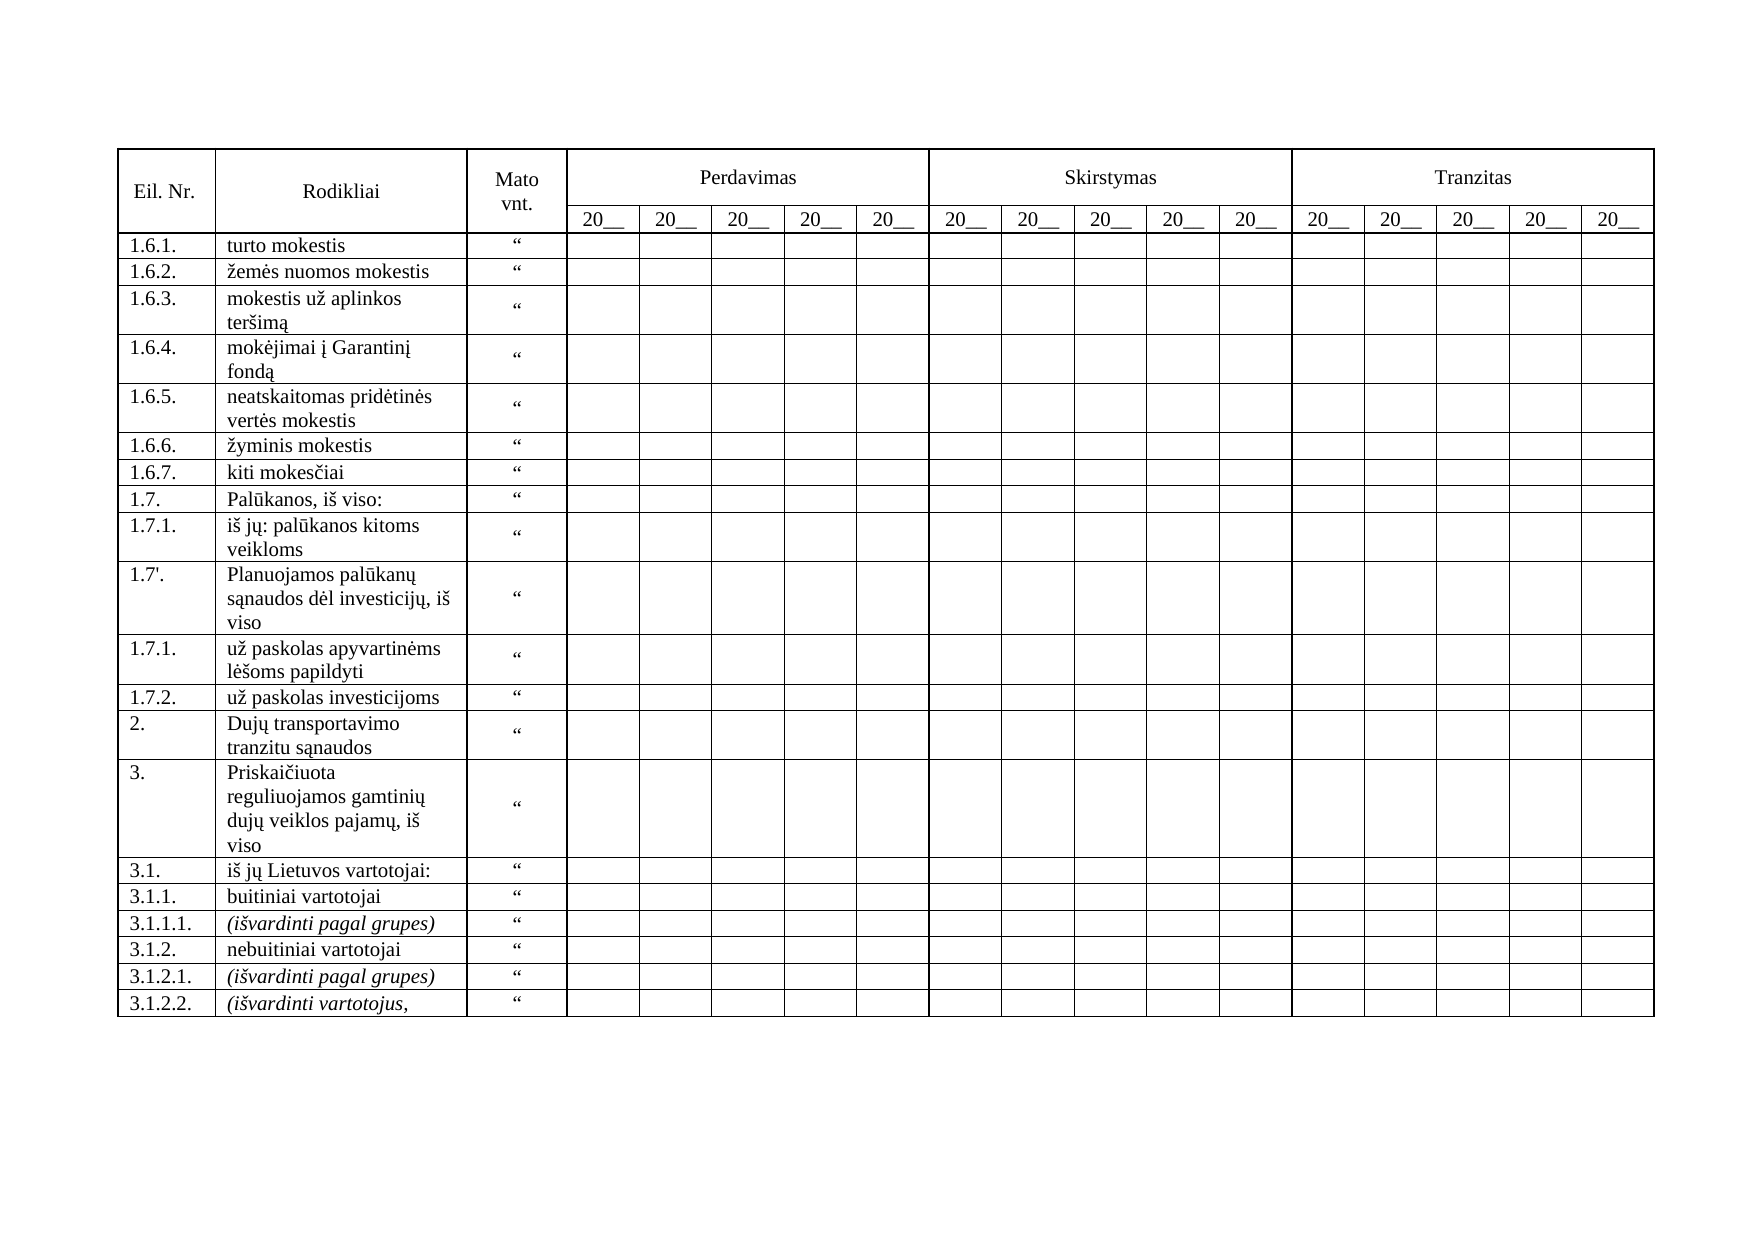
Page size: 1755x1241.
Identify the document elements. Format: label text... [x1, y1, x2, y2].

table_cell [640, 486, 711, 512]
table_cell [640, 384, 711, 432]
table_cell “ [468, 286, 566, 334]
table_cell “ [468, 685, 566, 710]
table_cell “ [468, 433, 566, 459]
table_cell [930, 259, 1001, 285]
table_cell [1002, 286, 1074, 334]
table_cell [1365, 937, 1436, 963]
table_cell [640, 460, 711, 485]
table_cell [1365, 513, 1436, 561]
table_cell [640, 234, 711, 258]
table_cell [1002, 460, 1074, 485]
table_cell [1510, 990, 1581, 1016]
table_cell [568, 964, 639, 989]
table_cell [785, 513, 856, 561]
table_cell “ [468, 234, 566, 258]
table_cell [1293, 259, 1364, 285]
table_cell nebuitiniai vartotojai [216, 937, 466, 963]
table_cell [640, 335, 711, 383]
table_cell [1075, 562, 1146, 634]
table_cell [640, 760, 711, 857]
table_cell [1510, 259, 1581, 285]
table_cell [1582, 513, 1653, 561]
table_cell kiti mokesčiai [216, 460, 466, 485]
table_cell [1510, 513, 1581, 561]
table_cell [1147, 562, 1219, 634]
table_cell [857, 884, 928, 910]
table_cell [568, 635, 639, 683]
table_cell [1510, 384, 1581, 432]
table_cell [785, 937, 856, 963]
table_cell [1075, 513, 1146, 561]
table_cell [1220, 460, 1291, 485]
table_cell [568, 858, 639, 883]
table_cell [930, 711, 1001, 759]
table_cell [785, 259, 856, 285]
table_header Rodikliai [216, 150, 466, 232]
table_cell [930, 433, 1001, 459]
table_cell [857, 635, 928, 683]
table_cell [785, 990, 856, 1016]
table_cell [1437, 433, 1509, 459]
table_cell 1.6.4. [119, 335, 215, 383]
table_cell [1293, 760, 1364, 857]
table_cell 1.7. [119, 486, 215, 512]
table_cell [930, 884, 1001, 910]
table_cell [1437, 513, 1509, 561]
table_cell [1437, 685, 1509, 710]
table_cell [1075, 937, 1146, 963]
table_cell [640, 858, 711, 883]
table_cell [930, 234, 1001, 258]
table_cell [640, 937, 711, 963]
table_cell Priskaičiuota reguliuojamos gamtinių dujų veiklos pajamų, iš viso [216, 760, 466, 857]
table_cell (išvardinti vartotojus, [216, 990, 466, 1016]
table_cell [785, 460, 856, 485]
table_cell [1510, 562, 1581, 634]
table_cell “ [468, 562, 566, 634]
table_cell [1220, 234, 1291, 258]
table_cell [1437, 911, 1509, 936]
table_cell [712, 433, 784, 459]
table_cell [1437, 937, 1509, 963]
table_cell [712, 858, 784, 883]
table_cell [857, 259, 928, 285]
table_cell [1437, 858, 1509, 883]
table_cell [712, 513, 784, 561]
table_cell [1002, 335, 1074, 383]
table_cell (išvardinti pagal grupes) [216, 911, 466, 936]
table_cell [1075, 990, 1146, 1016]
table_cell [857, 964, 928, 989]
table_cell [1510, 760, 1581, 857]
table_cell 20__ [1075, 206, 1146, 232]
table_cell [1293, 286, 1364, 334]
table_cell [1510, 937, 1581, 963]
table_cell [1582, 711, 1653, 759]
table_cell [1293, 486, 1364, 512]
table_cell [1293, 990, 1364, 1016]
table_cell [785, 884, 856, 910]
table_cell [1002, 513, 1074, 561]
table_cell [568, 286, 639, 334]
table_cell [1220, 990, 1291, 1016]
table_cell [1293, 562, 1364, 634]
table_cell [1002, 884, 1074, 910]
table_cell 20__ [1365, 206, 1436, 232]
table_cell [568, 760, 639, 857]
table_cell [1220, 884, 1291, 910]
table_cell [1293, 335, 1364, 383]
table_cell [1582, 384, 1653, 432]
table_cell [1075, 964, 1146, 989]
table_cell [712, 562, 784, 634]
table_cell [857, 911, 928, 936]
table_cell [1582, 858, 1653, 883]
table_cell mokestis už aplinkos teršimą [216, 286, 466, 334]
table_cell 1.7'. [119, 562, 215, 634]
table_cell [1582, 234, 1653, 258]
table_cell [1582, 460, 1653, 485]
table_cell [1293, 858, 1364, 883]
table_cell [857, 433, 928, 459]
table_cell 20__ [568, 206, 639, 232]
table_cell [1365, 460, 1436, 485]
table_cell turto mokestis [216, 234, 466, 258]
table_cell [1075, 760, 1146, 857]
table_cell [712, 685, 784, 710]
table_cell [640, 711, 711, 759]
table_cell [712, 911, 784, 936]
table_cell [1220, 486, 1291, 512]
table_cell “ [468, 384, 566, 432]
table_cell [1365, 685, 1436, 710]
table_cell [857, 286, 928, 334]
table_cell [1510, 286, 1581, 334]
table_cell buitiniai vartotojai [216, 884, 466, 910]
table_header Skirstymas [930, 150, 1291, 205]
table_cell [785, 384, 856, 432]
table_cell [1002, 259, 1074, 285]
table_cell [1437, 486, 1509, 512]
table_cell [1075, 460, 1146, 485]
table_cell [1147, 384, 1219, 432]
table_cell [857, 858, 928, 883]
table_cell [1510, 460, 1581, 485]
table_cell [1075, 858, 1146, 883]
table_cell [857, 384, 928, 432]
table_cell Palūkanos, iš viso: [216, 486, 466, 512]
table_cell 20__ [785, 206, 856, 232]
table_cell [1582, 486, 1653, 512]
table_cell [1075, 384, 1146, 432]
table_cell [640, 990, 711, 1016]
table_cell [785, 711, 856, 759]
table_cell [1147, 486, 1219, 512]
table_cell [1437, 562, 1509, 634]
table_cell [1437, 635, 1509, 683]
table_cell [1002, 562, 1074, 634]
table_cell [930, 685, 1001, 710]
table_cell [1365, 635, 1436, 683]
table_cell [1582, 335, 1653, 383]
table_cell 20__ [1147, 206, 1219, 232]
table_cell “ [468, 884, 566, 910]
table_cell [1220, 259, 1291, 285]
table_cell [1220, 286, 1291, 334]
table_cell 20__ [640, 206, 711, 232]
table_cell [1365, 259, 1436, 285]
table_cell [1075, 335, 1146, 383]
table_cell [1510, 711, 1581, 759]
table_cell [785, 911, 856, 936]
table_cell [785, 433, 856, 459]
table_cell už paskolas investicijoms [216, 685, 466, 710]
table_cell [1075, 711, 1146, 759]
table_cell [1002, 964, 1074, 989]
table_cell už paskolas apyvartinėms lėšoms papildyti [216, 635, 466, 683]
table_cell [1365, 711, 1436, 759]
table_cell [1365, 286, 1436, 334]
table_cell [568, 460, 639, 485]
table_cell [1147, 335, 1219, 383]
table_cell [1582, 635, 1653, 683]
table_cell “ [468, 460, 566, 485]
table_cell [1582, 562, 1653, 634]
table_cell [1582, 433, 1653, 459]
table_cell [1002, 937, 1074, 963]
table_cell [1437, 384, 1509, 432]
table_cell “ [468, 635, 566, 683]
table_cell [1510, 486, 1581, 512]
table_cell [1293, 711, 1364, 759]
table_cell [1437, 460, 1509, 485]
table_cell [857, 937, 928, 963]
table_cell 20__ [1293, 206, 1364, 232]
table_cell [1147, 884, 1219, 910]
table_cell 3.1.2.1. [119, 964, 215, 989]
table_cell “ [468, 259, 566, 285]
table_cell 1.6.6. [119, 433, 215, 459]
table_cell [1510, 964, 1581, 989]
table_cell “ [468, 937, 566, 963]
table_cell [1293, 884, 1364, 910]
table_cell [1147, 433, 1219, 459]
table_cell [1365, 884, 1436, 910]
table_cell [1075, 486, 1146, 512]
table_cell [1582, 964, 1653, 989]
table_cell [1510, 884, 1581, 910]
table_cell [712, 234, 784, 258]
table_cell [1437, 964, 1509, 989]
table_cell 20__ [1437, 206, 1509, 232]
table_cell [1147, 760, 1219, 857]
table_cell 1.6.7. [119, 460, 215, 485]
table_cell [785, 858, 856, 883]
table_cell [1365, 384, 1436, 432]
table_cell [1293, 964, 1364, 989]
table_cell [1293, 911, 1364, 936]
table_cell 20__ [1002, 206, 1074, 232]
table_cell [1293, 685, 1364, 710]
table_cell “ [468, 911, 566, 936]
table_cell [1002, 635, 1074, 683]
table_cell [1002, 990, 1074, 1016]
table_cell 20__ [1510, 206, 1581, 232]
table_cell [640, 259, 711, 285]
table_cell [1437, 335, 1509, 383]
table_cell neatskaitomas pridėtinės vertės mokestis [216, 384, 466, 432]
table_cell [1510, 911, 1581, 936]
table_cell [857, 685, 928, 710]
table_cell [1582, 286, 1653, 334]
table_cell [1220, 937, 1291, 963]
table_cell 3.1.2. [119, 937, 215, 963]
table_cell [1510, 635, 1581, 683]
table_cell 20__ [930, 206, 1001, 232]
table_cell [930, 937, 1001, 963]
table_cell iš jų: palūkanos kitoms veikloms [216, 513, 466, 561]
table_cell [930, 760, 1001, 857]
table_cell [712, 990, 784, 1016]
table_cell žyminis mokestis [216, 433, 466, 459]
table_cell [1293, 433, 1364, 459]
table_cell Planuojamos palūkanų sąnaudos dėl investicijų, iš viso [216, 562, 466, 634]
table_cell [1293, 460, 1364, 485]
table_cell [785, 964, 856, 989]
table_cell [785, 486, 856, 512]
table_cell [568, 513, 639, 561]
table_cell 2. [119, 711, 215, 759]
table_cell [712, 937, 784, 963]
table_cell 20__ [1220, 206, 1291, 232]
table_cell [640, 884, 711, 910]
table_cell [1365, 433, 1436, 459]
table_cell [1582, 884, 1653, 910]
table_cell [1365, 234, 1436, 258]
table_cell [640, 513, 711, 561]
table_cell [930, 635, 1001, 683]
table_cell 20__ [712, 206, 784, 232]
table_cell [1582, 990, 1653, 1016]
table_cell [857, 760, 928, 857]
table_cell “ [468, 760, 566, 857]
table_cell [785, 335, 856, 383]
table_cell [1437, 259, 1509, 285]
table_cell [1075, 685, 1146, 710]
table_cell [712, 884, 784, 910]
table_cell [712, 335, 784, 383]
table_cell [712, 259, 784, 285]
table_cell [712, 460, 784, 485]
table_cell [857, 234, 928, 258]
table_cell [1365, 858, 1436, 883]
table_cell [568, 486, 639, 512]
table_cell [1220, 335, 1291, 383]
table_cell [785, 635, 856, 683]
table_cell [1220, 685, 1291, 710]
table_cell [568, 562, 639, 634]
table_cell [1437, 286, 1509, 334]
table_cell [1582, 911, 1653, 936]
table_cell [857, 335, 928, 383]
table_cell 20__ [1582, 206, 1653, 232]
table_cell [1002, 433, 1074, 459]
table_cell [785, 562, 856, 634]
table_cell [1002, 234, 1074, 258]
table_cell [1075, 234, 1146, 258]
table_cell [640, 685, 711, 710]
table_cell [1510, 335, 1581, 383]
table_cell [1220, 433, 1291, 459]
table_cell [640, 635, 711, 683]
table_cell 1.7.1. [119, 635, 215, 683]
table_cell [930, 911, 1001, 936]
table_cell [1147, 711, 1219, 759]
table_cell [930, 562, 1001, 634]
table_cell [1075, 911, 1146, 936]
table_cell “ [468, 711, 566, 759]
table_cell 1.6.3. [119, 286, 215, 334]
table_cell [1147, 234, 1219, 258]
table_header Eil. Nr. [119, 150, 215, 232]
table_cell [568, 990, 639, 1016]
table_cell [568, 234, 639, 258]
table_cell “ [468, 964, 566, 989]
table_cell [568, 384, 639, 432]
table_cell [1147, 460, 1219, 485]
table_cell [640, 286, 711, 334]
table_cell [930, 460, 1001, 485]
table_header Tranzitas [1293, 150, 1653, 205]
table_cell [1437, 884, 1509, 910]
table_cell [568, 711, 639, 759]
table_cell iš jų Lietuvos vartotojai: [216, 858, 466, 883]
table_cell [930, 486, 1001, 512]
table_cell [1582, 937, 1653, 963]
table_cell [1365, 486, 1436, 512]
table_cell [568, 335, 639, 383]
table_cell [1220, 384, 1291, 432]
table_cell [1582, 259, 1653, 285]
table_cell [1002, 760, 1074, 857]
table_cell [1147, 286, 1219, 334]
table_cell [1365, 911, 1436, 936]
table_header Perdavimas [568, 150, 928, 205]
table_cell [857, 460, 928, 485]
table_cell [1147, 858, 1219, 883]
table_cell [1147, 685, 1219, 710]
table_cell [1075, 884, 1146, 910]
table_cell [1147, 964, 1219, 989]
table_cell [1147, 990, 1219, 1016]
table_cell [568, 911, 639, 936]
table_cell “ [468, 990, 566, 1016]
table_cell [1220, 858, 1291, 883]
table_cell [1293, 937, 1364, 963]
table_cell [712, 760, 784, 857]
table_cell [1002, 711, 1074, 759]
table_cell “ [468, 513, 566, 561]
table_cell 1.6.2. [119, 259, 215, 285]
table_cell [568, 433, 639, 459]
table_cell [930, 990, 1001, 1016]
table_cell (išvardinti pagal grupes) [216, 964, 466, 989]
table_cell [1365, 760, 1436, 857]
table_cell [712, 486, 784, 512]
table_cell [930, 513, 1001, 561]
table_cell [1582, 760, 1653, 857]
table_cell Dujų transportavimo tranzitu sąnaudos [216, 711, 466, 759]
table_cell [1220, 964, 1291, 989]
table_cell [1365, 562, 1436, 634]
table_cell [857, 711, 928, 759]
table_cell [1147, 937, 1219, 963]
table_cell [1220, 635, 1291, 683]
table_cell [1220, 513, 1291, 561]
table_cell [1293, 635, 1364, 683]
table_cell [785, 234, 856, 258]
table_cell 3. [119, 760, 215, 857]
table_cell [1147, 513, 1219, 561]
table_cell [1220, 760, 1291, 857]
table_cell 1.7.1. [119, 513, 215, 561]
table_cell [857, 990, 928, 1016]
table_cell [1147, 259, 1219, 285]
table_cell [568, 937, 639, 963]
table_cell 3.1. [119, 858, 215, 883]
table_cell [1582, 685, 1653, 710]
table_cell 3.1.1. [119, 884, 215, 910]
table_cell [640, 433, 711, 459]
table_cell [1293, 384, 1364, 432]
table_cell [1437, 711, 1509, 759]
table_cell “ [468, 858, 566, 883]
table_cell [1002, 685, 1074, 710]
table_cell [857, 562, 928, 634]
table_cell 20__ [857, 206, 928, 232]
table_cell [1220, 711, 1291, 759]
table_cell [640, 911, 711, 936]
table_cell [1002, 858, 1074, 883]
table_cell [712, 711, 784, 759]
table_cell mokėjimai į Garantinį fondą [216, 335, 466, 383]
table_cell [1075, 286, 1146, 334]
table_cell [1002, 486, 1074, 512]
table_cell [568, 259, 639, 285]
table_cell [1437, 234, 1509, 258]
table_cell [930, 384, 1001, 432]
table_cell [785, 286, 856, 334]
table_cell [1365, 990, 1436, 1016]
table_cell [1220, 562, 1291, 634]
table_cell 3.1.2.2. [119, 990, 215, 1016]
table_cell 1.6.5. [119, 384, 215, 432]
table_cell [1075, 433, 1146, 459]
table_cell 1.7.2. [119, 685, 215, 710]
table_cell [1002, 384, 1074, 432]
table_cell [568, 685, 639, 710]
table_cell [712, 286, 784, 334]
table_cell [930, 335, 1001, 383]
table_cell [1510, 858, 1581, 883]
table_cell “ [468, 486, 566, 512]
table_cell [930, 964, 1001, 989]
table_header Mato vnt. [468, 150, 566, 232]
table_cell [1293, 513, 1364, 561]
table_cell 1.6.1. [119, 234, 215, 258]
table_cell [712, 384, 784, 432]
table_cell [640, 964, 711, 989]
table_cell [568, 884, 639, 910]
table_cell [1293, 234, 1364, 258]
table_cell [785, 685, 856, 710]
table_cell [712, 964, 784, 989]
table_cell [1510, 685, 1581, 710]
table_cell [930, 858, 1001, 883]
table_cell [930, 286, 1001, 334]
table_cell [1437, 760, 1509, 857]
table_cell [1075, 259, 1146, 285]
table_cell [1510, 234, 1581, 258]
table_cell 3.1.1.1. [119, 911, 215, 936]
table_cell [1365, 335, 1436, 383]
table_cell [1147, 635, 1219, 683]
table_cell “ [468, 335, 566, 383]
table_cell žemės nuomos mokestis [216, 259, 466, 285]
table_cell [1002, 911, 1074, 936]
table_cell [857, 486, 928, 512]
table_cell [1437, 990, 1509, 1016]
table_cell [1075, 635, 1146, 683]
table_cell [712, 635, 784, 683]
table_cell [1365, 964, 1436, 989]
table_cell [1147, 911, 1219, 936]
table_cell [640, 562, 711, 634]
table_cell [857, 513, 928, 561]
table_cell [1220, 911, 1291, 936]
table_cell [785, 760, 856, 857]
table_cell [1510, 433, 1581, 459]
